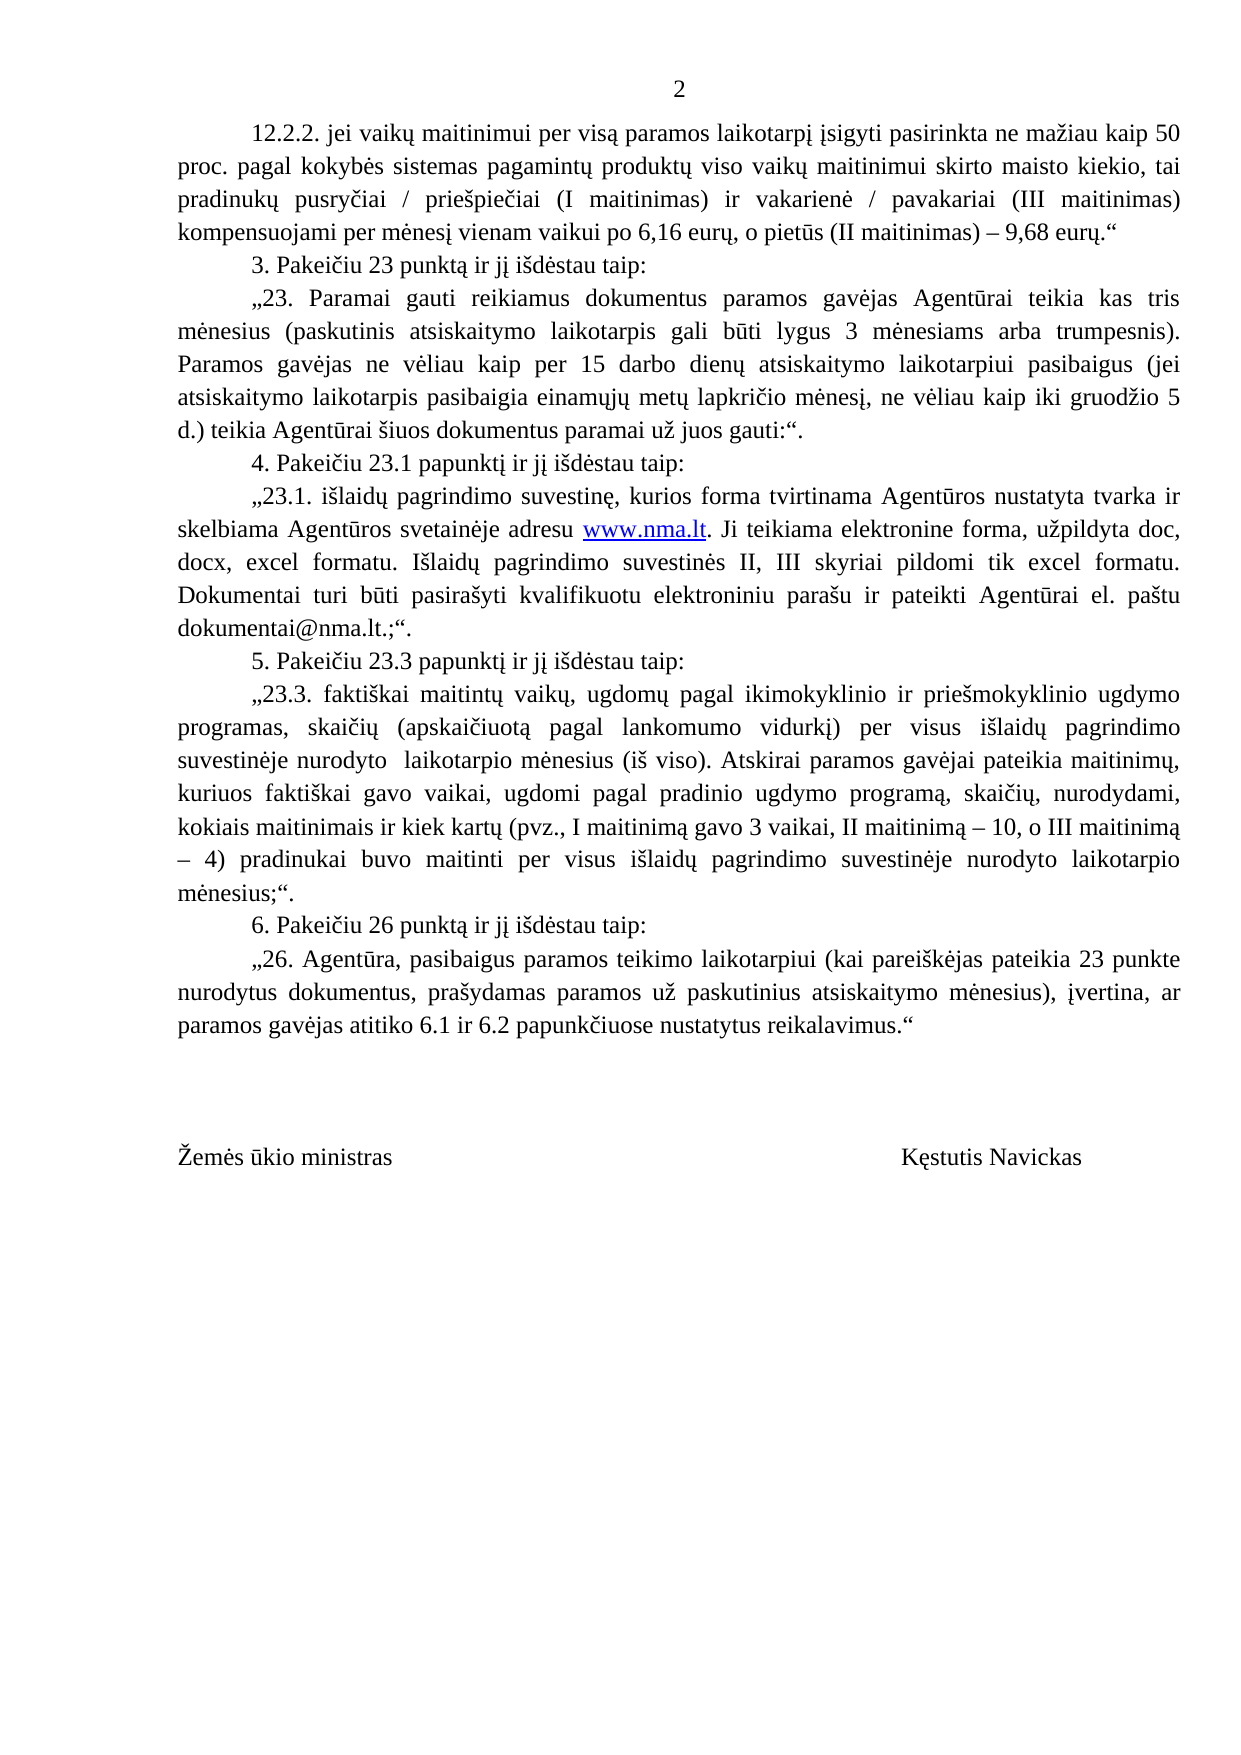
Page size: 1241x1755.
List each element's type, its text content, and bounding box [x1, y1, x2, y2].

text 12.2.2. jei vaikų maitinimui per visą paramos laikotarpį įsigyti pasirinkta ne mažiau kaip 50 proc. pagal kokybės sistemas pagamintų produktų viso vaikų maitinimui skirto maisto kiekio, tai pradinukų pusryčiai / priešpiečiai (I maitinimas) ir vakarienė / pavakariai (III maitinimas) kompensuojami per mėnesį vienam vaikui po 6,16 eurų, o pietūs (II maitinimas) – 9,68 eurų.“ [177, 118, 1181, 246]
text Žemės ūkio ministras Kęstutis Navickas [177, 1142, 1181, 1171]
text „23.1. išlaidų pagrindimo suvestinę, kurios forma tvirtinama Agentūros nustatyta tvarka ir skelbiama Agentūros svetainėje adresu www.nma.lt. Ji teikiama elektronine forma, užpildyta doc, docx, excel formatu. Išlaidų pagrindimo suvestinės II, III skyriai pildomi tik excel formatu. Dokumentai turi būti pasirašyti kvalifikuotu elektroniniu parašu ir pateikti Agentūrai el. paštu dokumentai@nma.lt.;“. [177, 481, 1181, 642]
text „23.3. faktiškai maitintų vaikų, ugdomų pagal ikimokyklinio ir priešmokyklinio ugdymo programas, skaičių (apskaičiuotą pagal lankomumo vidurkį) per visus išlaidų pagrindimo suvestinėje nurodyto laikotarpio mėnesius (iš viso). Atskirai paramos gavėjai pateikia maitinimų, kuriuos faktiškai gavo vaikai, ugdomi pagal pradinio ugdymo programą, skaičių, nurodydami, kokiais maitinimais ir kiek kartų (pvz., I maitinimą gavo 3 vaikai, II maitinimą – 10, o III maitinimą – 4) pradinukai buvo maitinti per visus išlaidų pagrindimo suvestinėje nurodyto laikotarpio mėnesius;“. [177, 679, 1181, 906]
text 4. Pakeičiu 23.1 papunktį ir jį išdėstau taip: [177, 448, 1181, 477]
text 3. Pakeičiu 23 punktą ir jį išdėstau taip: [177, 250, 1181, 279]
text „26. Agentūra, pasibaigus paramos teikimo laikotarpiui (kai pareiškėjas pateikia 23 punkte nurodytus dokumentus, prašydamas paramos už paskutinius atsiskaitymo mėnesius), įvertina, ar paramos gavėjas atitiko 6.1 ir 6.2 papunkčiuose nustatytus reikalavimus.“ [177, 944, 1181, 1038]
text „23. Paramai gauti reikiamus dokumentus paramos gavėjas Agentūrai teikia kas tris mėnesius (paskutinis atsiskaitymo laikotarpis gali būti lygus 3 mėnesiams arba trumpesnis). Paramos gavėjas ne vėliau kaip per 15 darbo dienų atsiskaitymo laikotarpiui pasibaigus (jei atsiskaitymo laikotarpis pasibaigia einamųjų metų lapkričio mėnesį, ne vėliau kaip iki gruodžio 5 d.) teikia Agentūrai šiuos dokumentus paramai už juos gauti:“. [177, 283, 1181, 444]
text 6. Pakeičiu 26 punktą ir jį išdėstau taip: [177, 911, 1181, 939]
text 5. Pakeičiu 23.3 papunktį ir jį išdėstau taip: [177, 646, 1181, 675]
